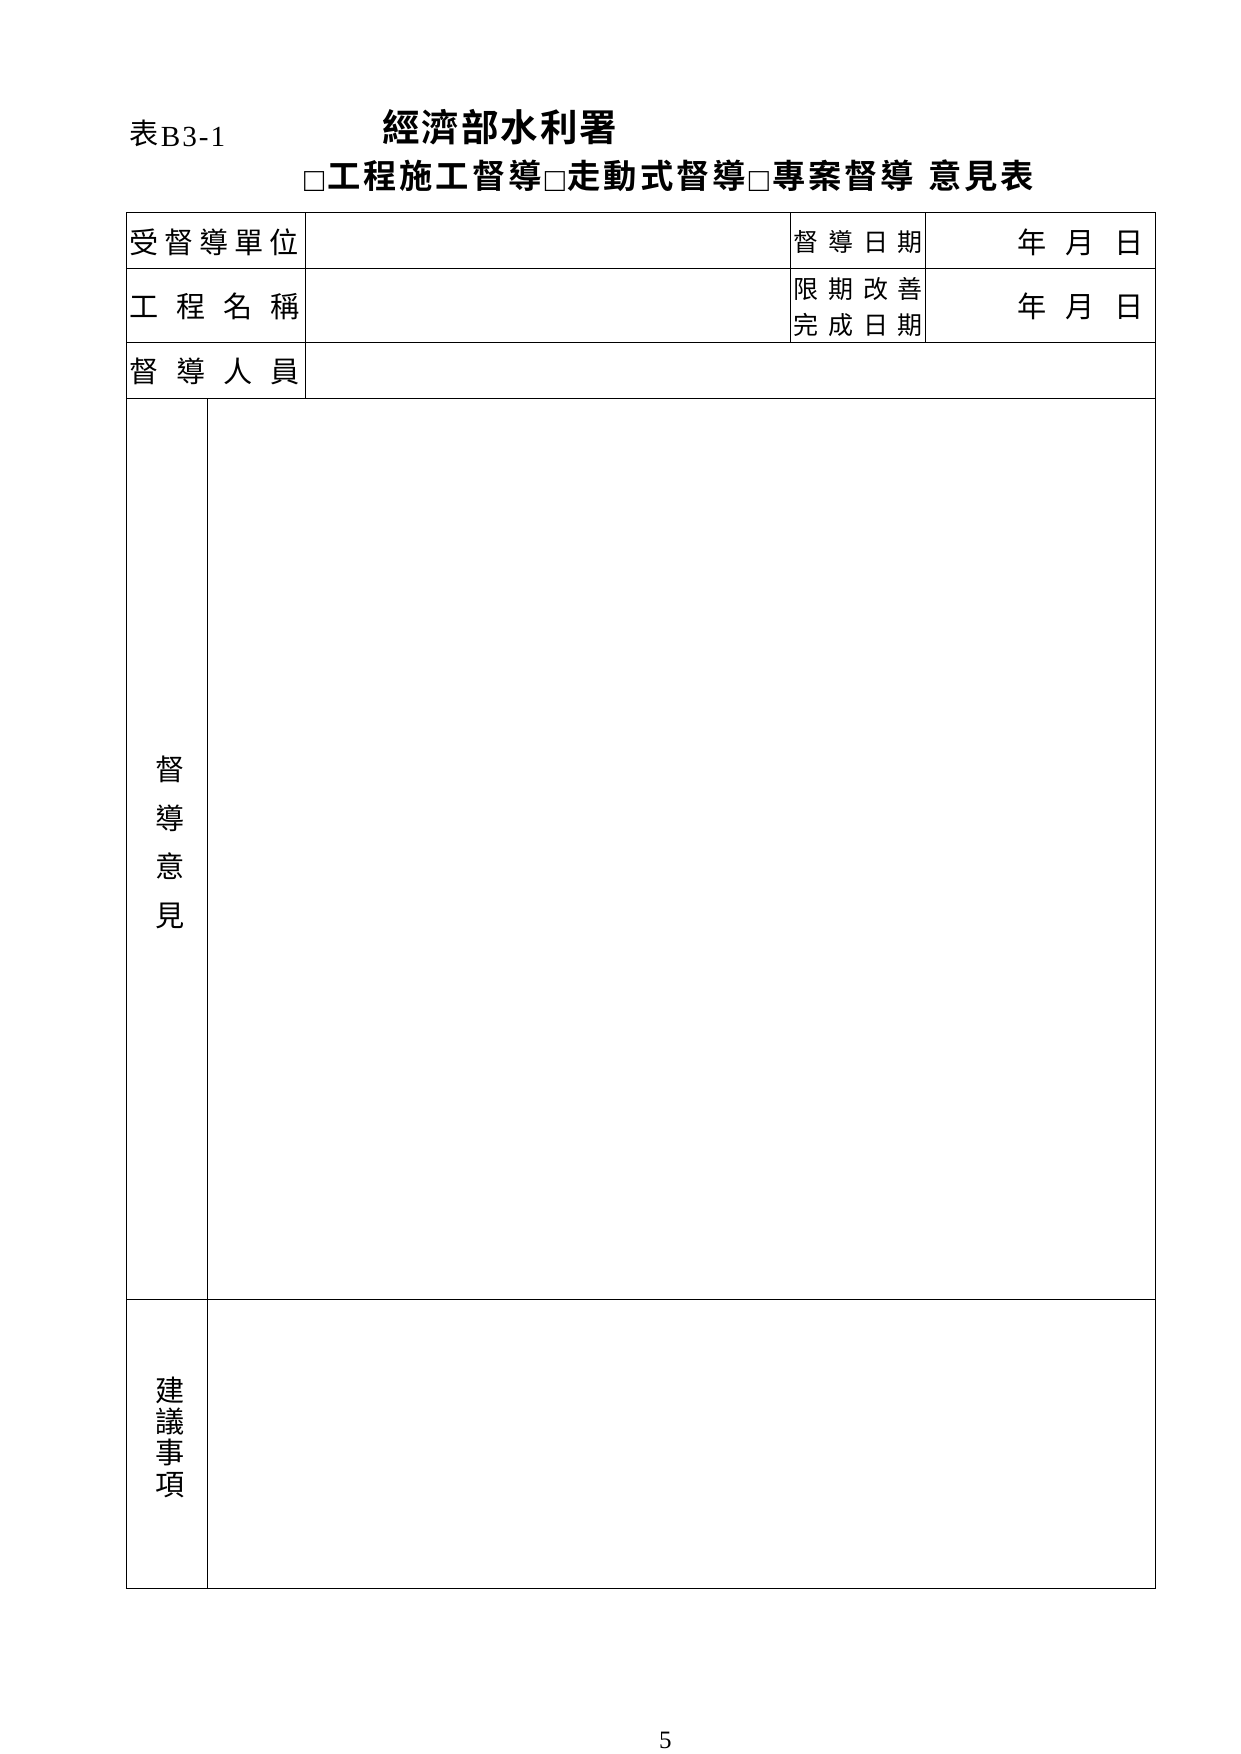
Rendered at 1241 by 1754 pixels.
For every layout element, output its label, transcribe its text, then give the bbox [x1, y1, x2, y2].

table_cell 年 月 日 [926, 269, 1155, 342]
table_cell [208, 399, 1155, 1299]
table_header 表B3-1 經濟部水利署 □工程施工督導□走動式督導□專案督導 意見表 [126, 100, 1156, 212]
table_cell 督導日期 [791, 213, 925, 268]
table_cell 建議事項 [127, 1300, 207, 1588]
table_cell 督導人員 [127, 343, 305, 398]
table_cell 受督導單位 [127, 213, 305, 268]
table_cell [306, 343, 1155, 398]
table_cell [306, 269, 790, 342]
table_cell [306, 213, 790, 268]
table_cell 督 導 意 見 [127, 399, 207, 1299]
table_cell 限期改善 完成日期 [791, 269, 925, 342]
table_cell 年 月 日 [926, 213, 1155, 268]
table_cell 工程名稱 [127, 269, 305, 342]
table_cell [208, 1300, 1155, 1588]
